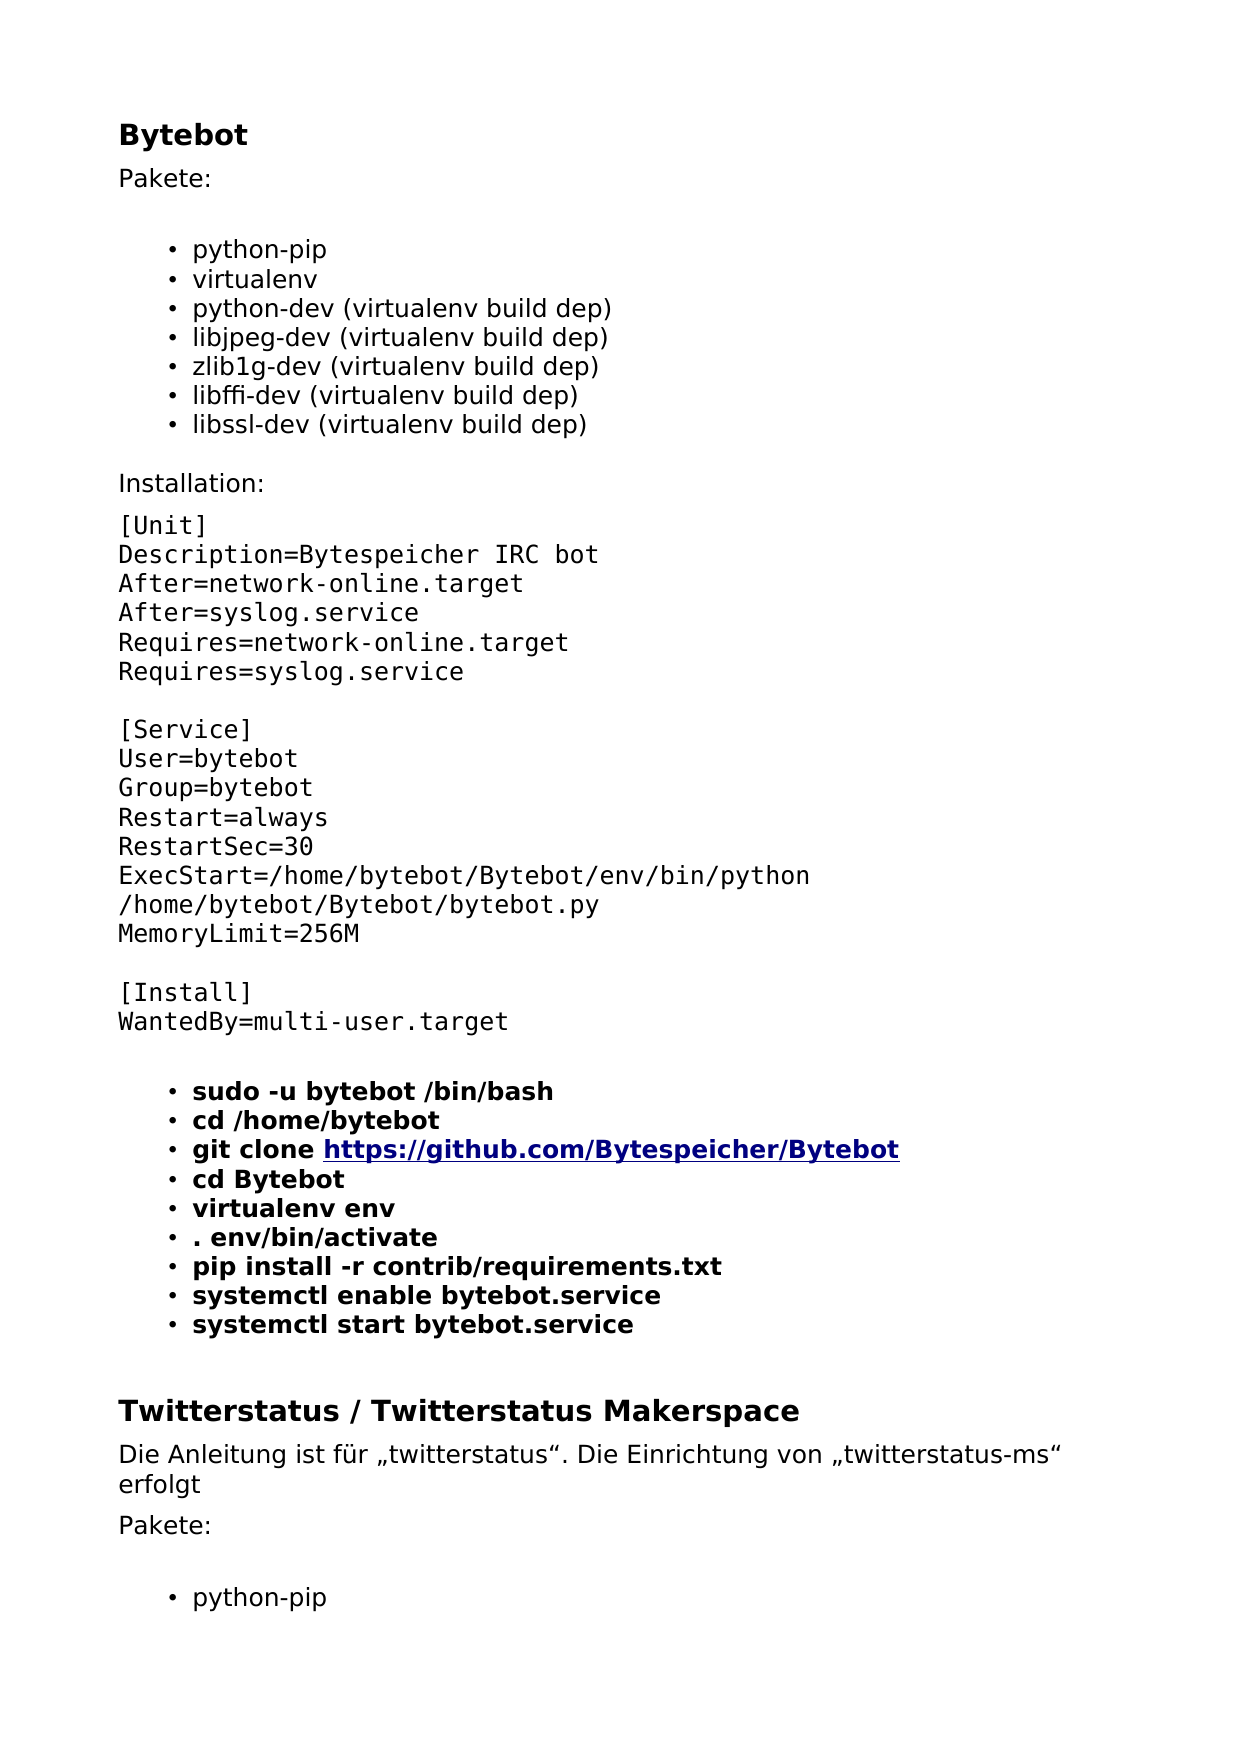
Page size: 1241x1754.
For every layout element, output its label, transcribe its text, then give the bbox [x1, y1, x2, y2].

text Die Anleitung ist für „twitterstatus“. Die Einrichtung von „twitterstatus-ms“ erfolgt [118, 1441, 1122, 1499]
list libjpeg-dev (virtualenv build dep) [177, 323, 1122, 352]
list cd Bytebot [177, 1165, 1122, 1194]
subtitle Bytebot [118, 118, 1122, 152]
list cd /home/bytebot [177, 1106, 1122, 1136]
list python-pip [177, 236, 1122, 265]
list sudo -u bytebot /bin/bash [177, 1077, 1122, 1106]
text Pakete: [118, 164, 1122, 194]
list pip install -r contrib/requirements.txt [177, 1252, 1122, 1281]
list virtualenv env [177, 1194, 1122, 1223]
list systemctl enable bytebot.service [177, 1281, 1122, 1311]
list libffi-dev (virtualenv build dep) [177, 382, 1122, 411]
list libssl-dev (virtualenv build dep) [177, 411, 1122, 440]
list python-dev (virtualenv build dep) [177, 294, 1122, 323]
text [Unit] Description=Bytespeicher IRC bot After=network-online.target After=syslog.service Requires=network-online.target Requires=syslog.service [Service] User=bytebot Group=bytebot Restart=always RestartSec=30 ExecStart=/home/bytebot/Bytebot/env/bin/python /home/bytebot/Bytebot/bytebot.py MemoryLimit=256M [Install] WantedBy=multi-user.target [118, 511, 1122, 1036]
list python-pip [177, 1583, 1122, 1612]
list virtualenv [177, 265, 1122, 294]
list zlib1g-dev (virtualenv build dep) [177, 352, 1122, 382]
list systemctl start bytebot.service [177, 1311, 1122, 1340]
list git clone https://github.com/Bytespeicher/Bytebot [177, 1136, 1122, 1165]
subtitle Twitterstatus / Twitterstatus Makerspace [118, 1394, 1122, 1428]
text Installation: [118, 469, 1122, 498]
text Pakete: [118, 1512, 1122, 1541]
list . env/bin/activate [177, 1223, 1122, 1252]
